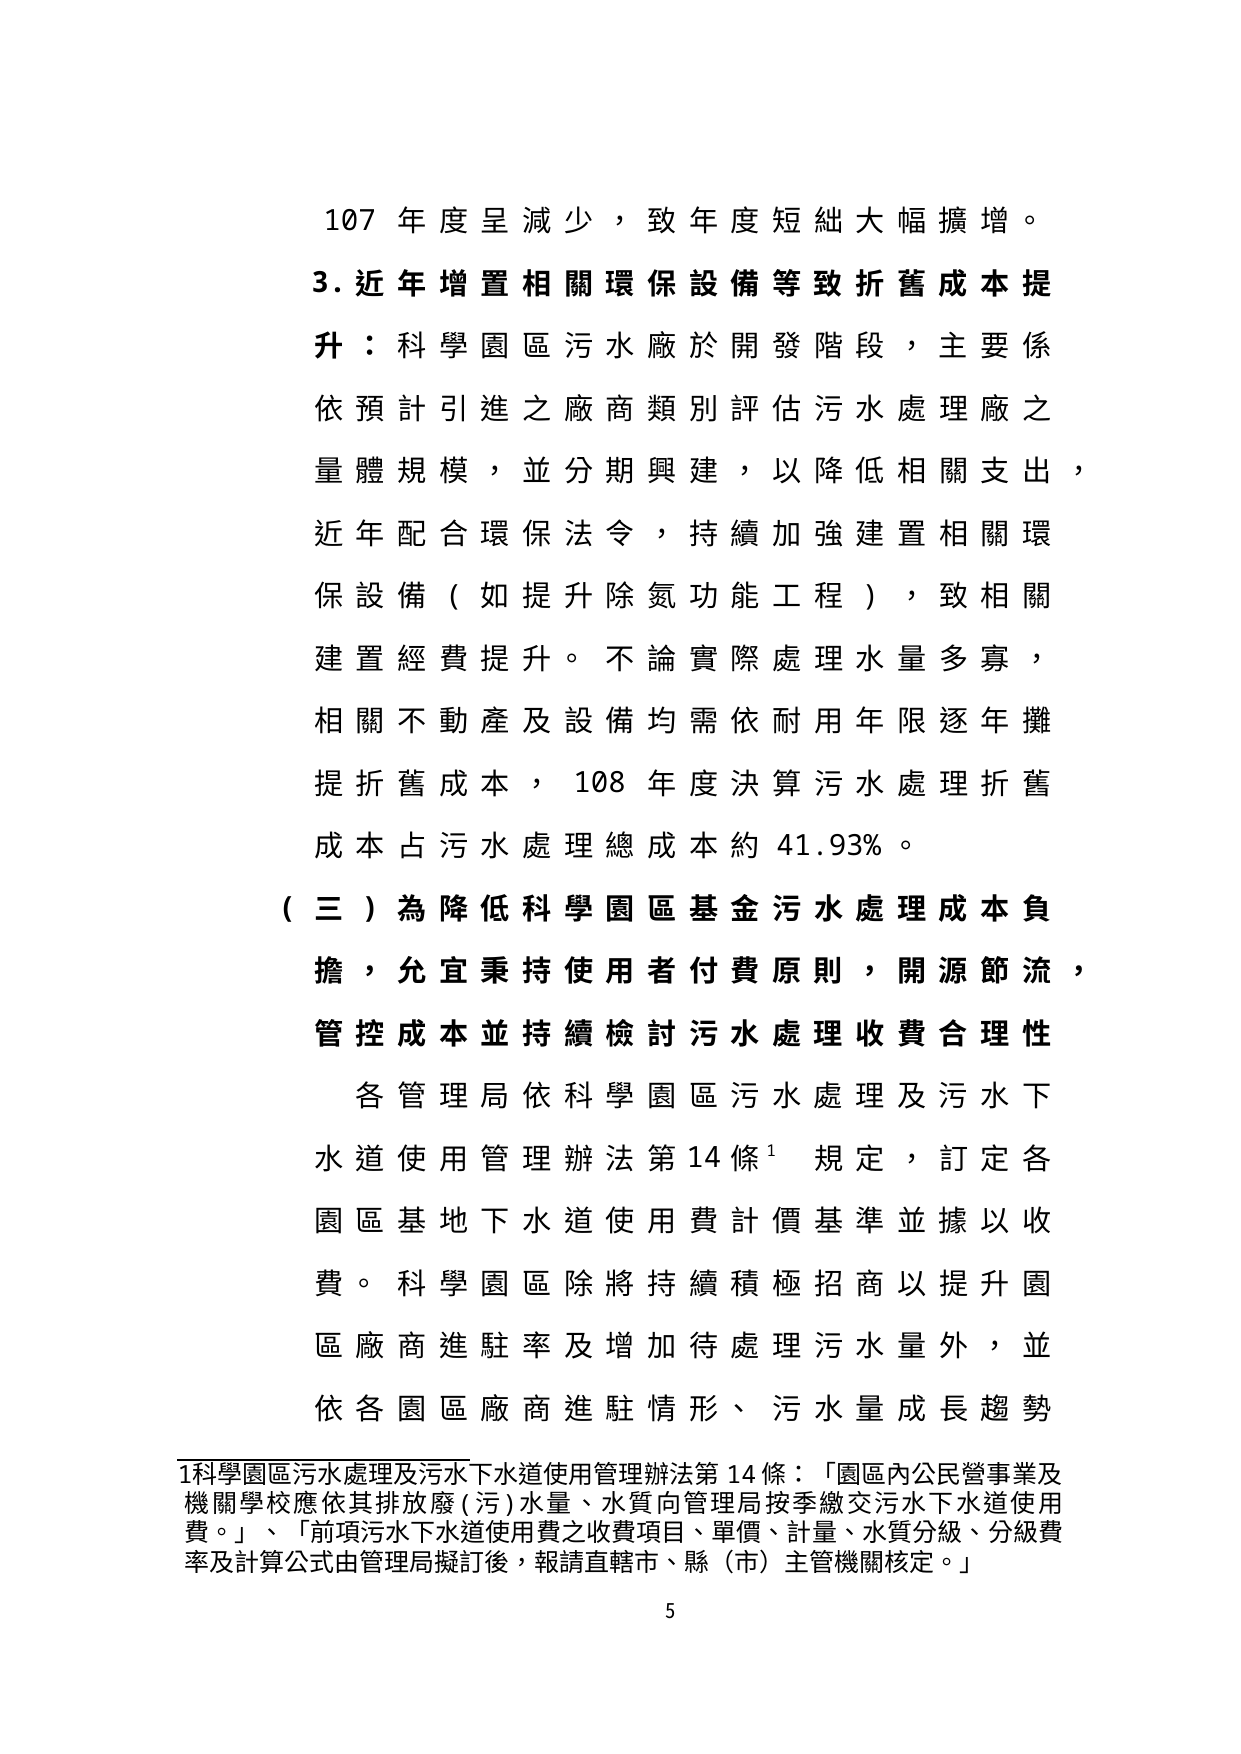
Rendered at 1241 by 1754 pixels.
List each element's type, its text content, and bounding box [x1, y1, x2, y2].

text 3.近年增置相關環保設備等致折舊成本提升：科學園區污水廠於開發階段，主要係依預計引進之廠商類別評估污水處理廠之量體規模，並分期興建，以降低相關支出，近年配合環保法令，持續加強建置相關環保設備(如提升除氮功能工程)，致相關建置經費提升。不論實際處理水量多寡，相關不動產及設備均需依耐用年限逐年攤提折舊成本，108年度決算污水處理折舊成本占污水處理總成本約41.93%。 [271, 240, 1058, 865]
text 107年度呈減少，致年度短絀大幅擴增。 [271, 177, 1058, 240]
text 各管理局依科學園區污水處理及污水下水道使用管理辦法第14條規定，訂定各園區基地下水道使用費計價基準並據以收費。科學園區除將持續積極招商以提升園區廠商進駐率及增加待處理污水量外，並依各園區廠商進駐情形、污水量成長趨勢 [271, 1052, 1058, 1427]
text 科學園區污水處理及污水下水道使用管理辦法第14條：「園區內公民營事業及機關學校應依其排放廢(污)水量、水質向管理局按季繳交污水下水道使用費。」、「前項污水下水道使用費之收費項目、單價、計量、水質分級、分級費率及計算公式由管理局擬訂後，報請直轄市、縣（市）主管機關核定。」 [177, 1460, 1063, 1577]
text (三)為降低科學園區基金污水處理成本負擔，允宜秉持使用者付費原則，開源節流，管控成本並持續檢討污水處理收費合理性 [242, 865, 1058, 1052]
